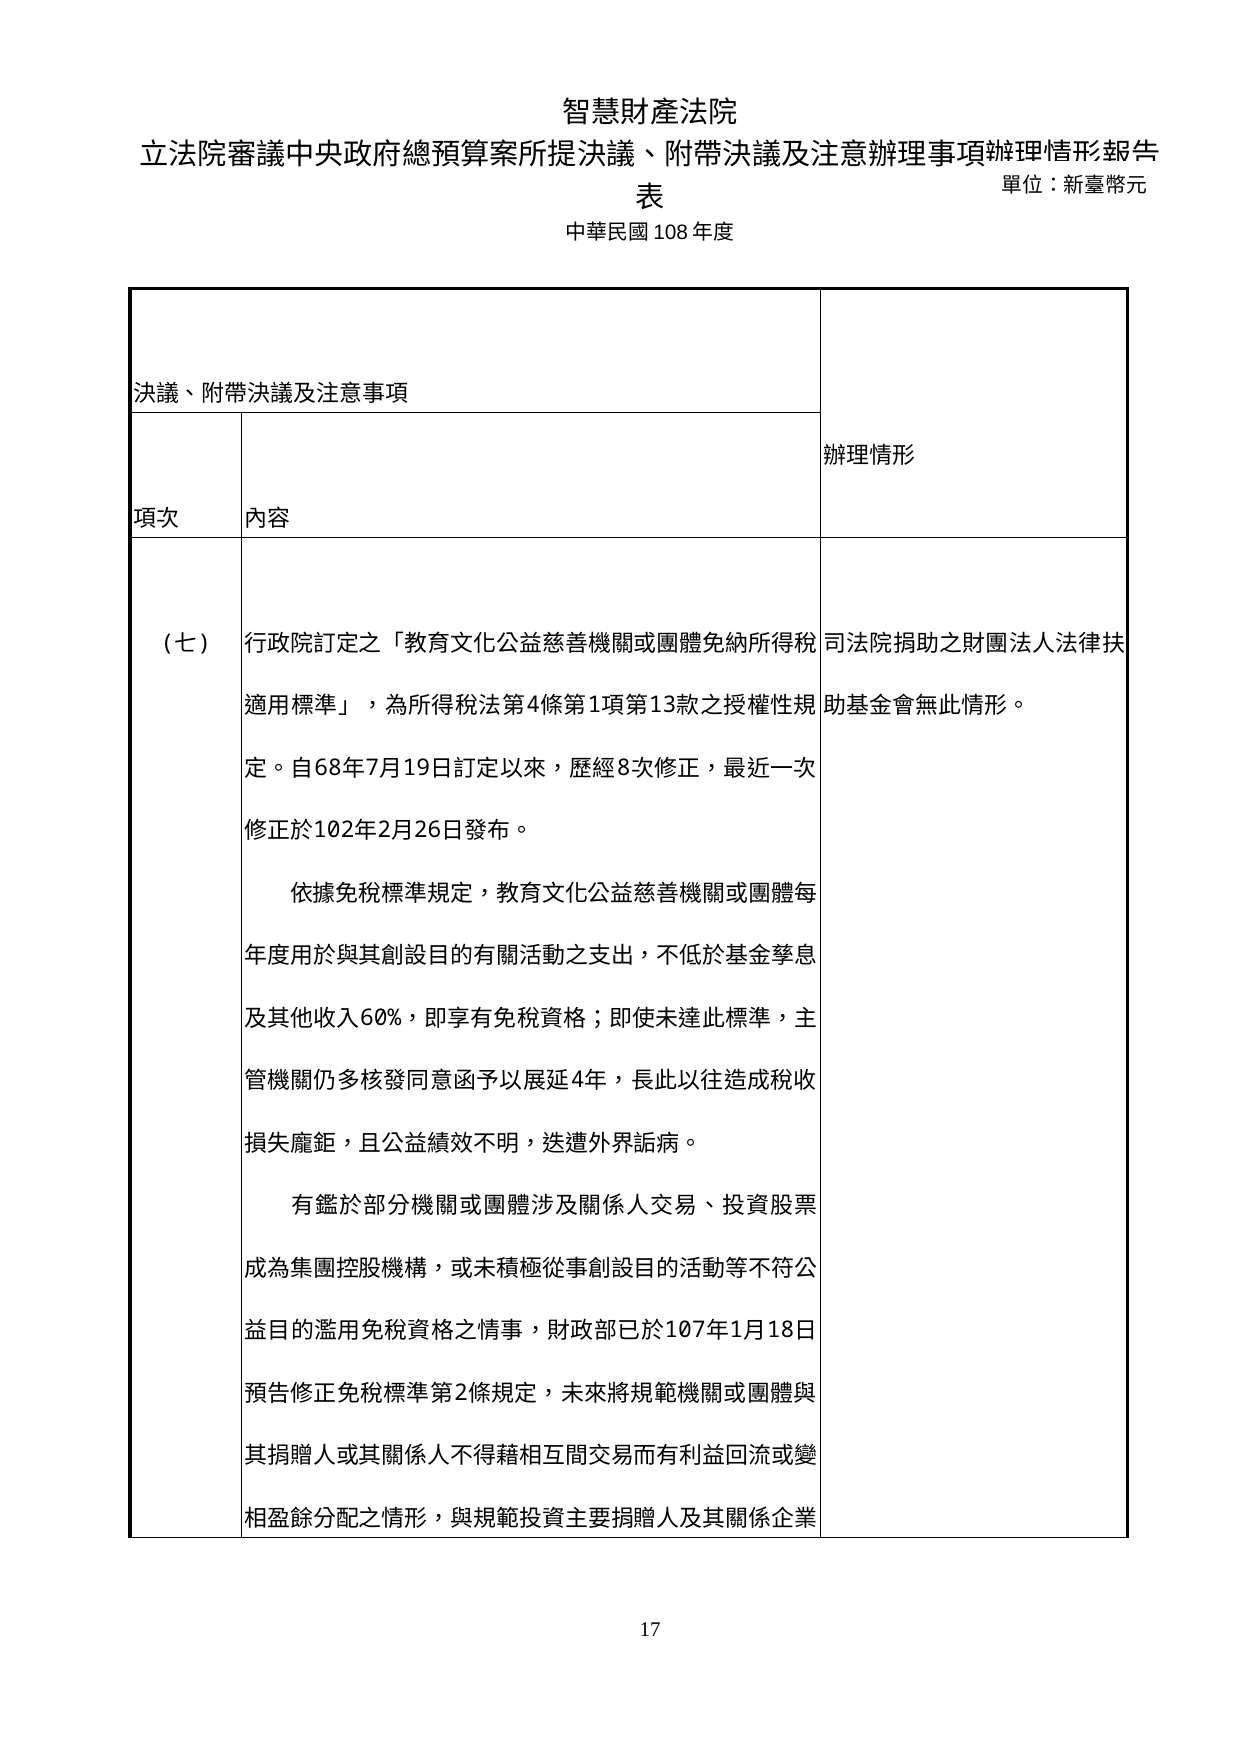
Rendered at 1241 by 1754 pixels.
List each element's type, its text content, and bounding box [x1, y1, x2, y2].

table_cell 內容 [242, 413, 820, 537]
table_header 辦理情形 [821, 290, 1126, 537]
table_cell 行政院訂定之「教育文化公益慈善機關或團體免納所得稅適用標準」，為所得稅法第4條第1項第13款之授權性規定。自68年7月19日訂定以來，歷經8次修正，最近一次修正於102年2月26日發布。 依據免稅標準規定，教育文化公益慈善機關或團體每年度用於與其創設目的有關活動之支出，不低於基金孳息及其他收入60%，即享有免稅資格；即使未達此標準，主管機關仍多核發同意函予以展延4年，長此以往造成稅收損失龐鉅，且公益績效不明，迭遭外界詬病。 有鑑於部分機關或團體涉及關係人交易、投資股票成為集團控股機構，或未積極從事創設目的活動等不符公益目的濫用免稅資格之情事，財政部已於107年1月18日預告修正免稅標準第2條規定，未來將規範機關或團體與其捐贈人或其關係人不得藉相互間交易而有利益回流或變相盈餘分配之情形，與規範投資主要捐贈人及其關係企業 [242, 538, 820, 1537]
table_cell 司法院捐助之財團法人法律扶助基金會無此情形。 [821, 538, 1126, 1537]
table_cell (七) [132, 538, 241, 1537]
table_header 決議、附帶決議及注意事項 [132, 290, 820, 412]
table_cell 項次 [132, 413, 241, 537]
